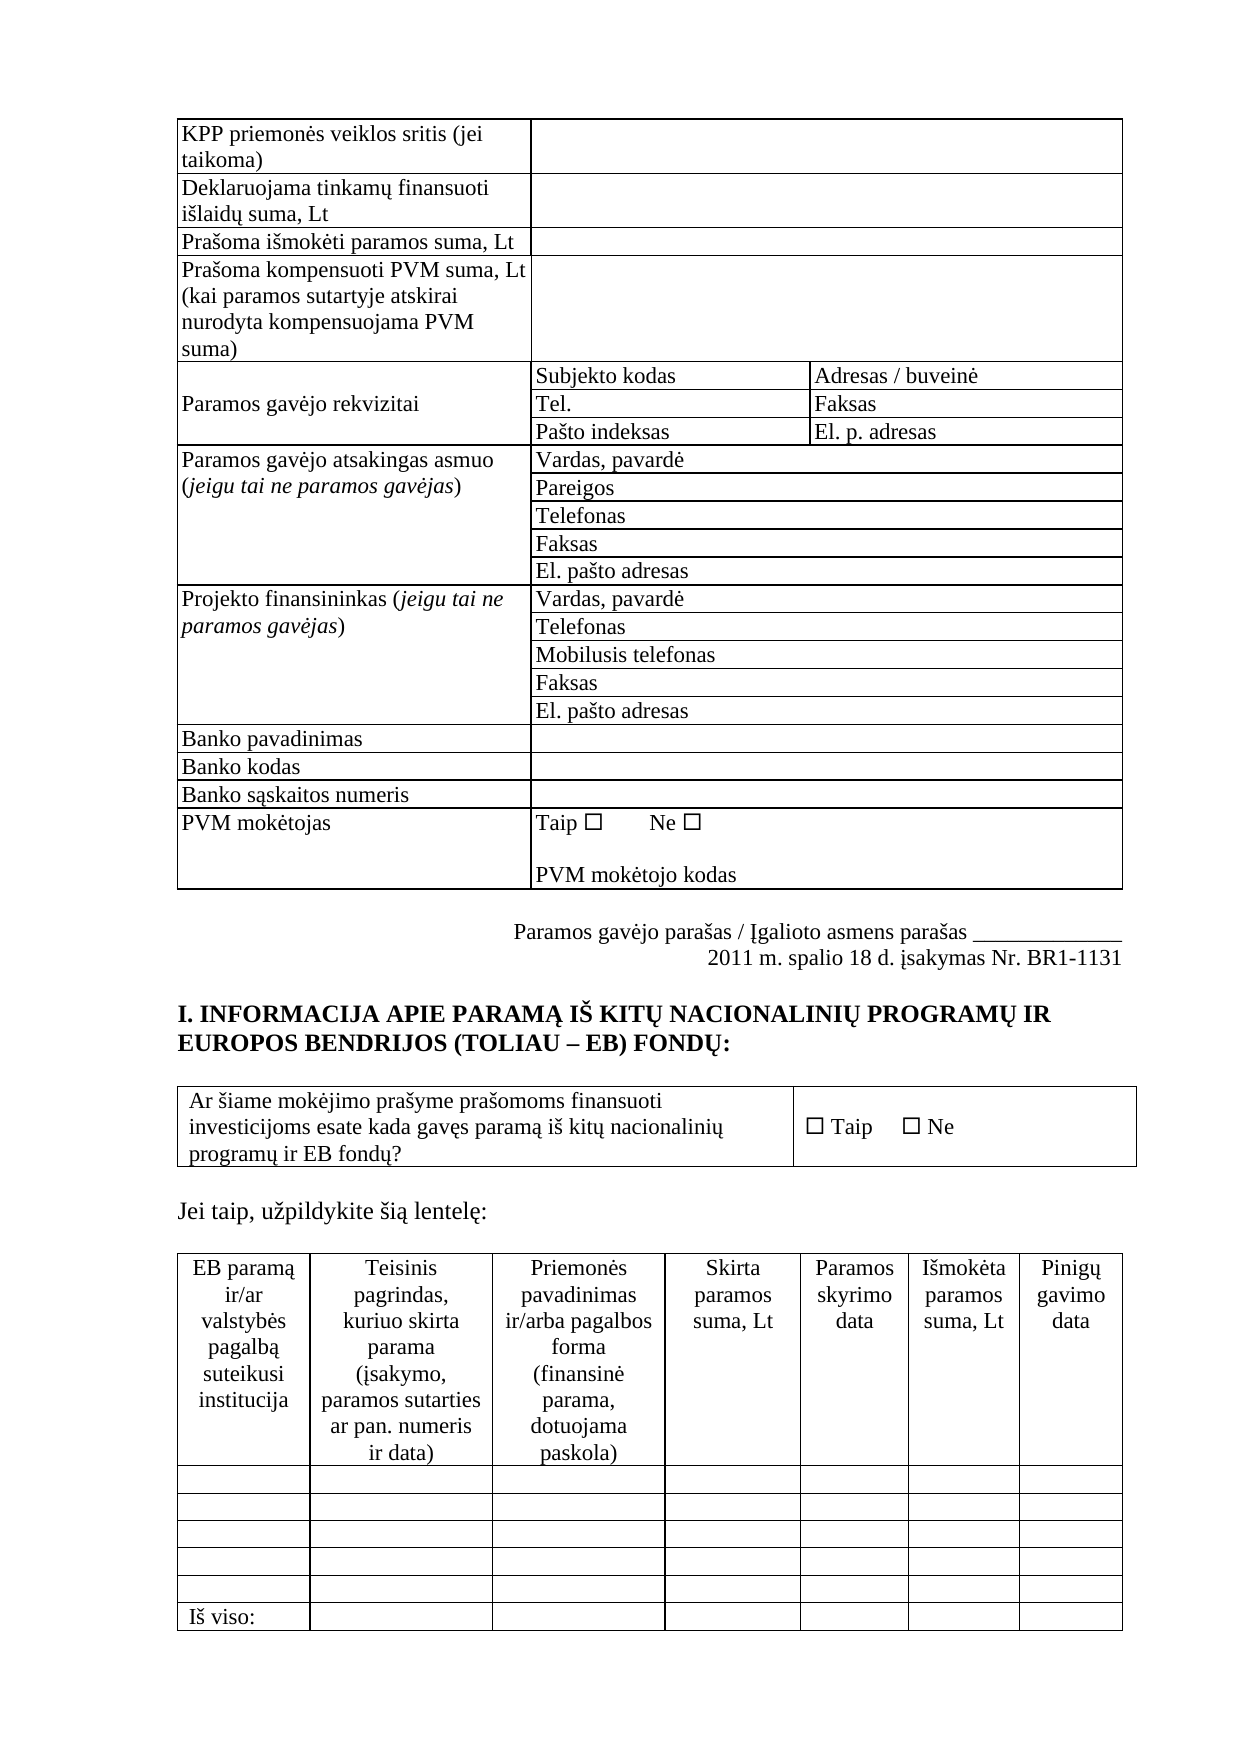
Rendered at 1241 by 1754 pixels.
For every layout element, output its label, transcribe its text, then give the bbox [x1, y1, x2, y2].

table_cell PVM mokėtojas [178, 809, 530, 888]
table_cell [909, 1494, 1019, 1520]
table_cell [311, 1548, 492, 1575]
table_cell [493, 1466, 664, 1492]
table_cell Projekto finansininkas (jeigu tai ne paramos gavėjas) [178, 586, 530, 723]
text 2011 m. spalio 18 d. įsakymas Nr. BR1-1131 [177, 944, 1122, 971]
table_cell [178, 1466, 309, 1492]
table_header Išmokėta paramos suma, Lt [909, 1254, 1019, 1465]
table_cell [666, 1466, 800, 1492]
table_cell [801, 1494, 908, 1520]
table_header EB paramą ir/ar valstybės pagalbą suteikusi institucija [178, 1254, 309, 1465]
table_cell [311, 1603, 492, 1629]
table_cell [532, 174, 1122, 227]
table_cell Paramos gavėjo atsakingas asmuo (jeigu tai ne paramos gavėjas) [178, 446, 530, 584]
table_header Paramos skyrimo data [801, 1254, 908, 1465]
table_cell [532, 256, 1122, 361]
table_cell [909, 1521, 1019, 1547]
table_cell [532, 120, 1122, 172]
table_header Skirta paramos suma, Lt [666, 1254, 800, 1465]
table_cell [909, 1466, 1019, 1492]
table_cell [1020, 1494, 1122, 1520]
table_cell [493, 1603, 664, 1629]
text Paramos gavėjo parašas / Įgalioto asmens parašas _____________ [177, 918, 1122, 944]
table_cell [1118, 753, 1122, 779]
table_header [] Taip [] Ne [794, 1087, 1136, 1166]
table_cell [666, 1548, 800, 1575]
table_cell [1020, 1576, 1122, 1602]
table_cell [801, 1603, 908, 1629]
table_cell [1020, 1466, 1122, 1492]
table_header Ar šiame mokėjimo prašyme prašomoms finansuoti investicijoms esate kada gavęs paramą iš kitų nacionalinių programų ir EB fondų? [178, 1087, 793, 1166]
table_header Pinigų gavimo data [1020, 1254, 1122, 1465]
text Jei taip, užpildykite šią lentelę: [177, 1196, 1122, 1224]
table_cell [801, 1466, 908, 1492]
table_cell Paramos gavėjo rekvizitai [178, 362, 530, 444]
table_cell [909, 1576, 1019, 1602]
table_cell [178, 1576, 309, 1602]
table_cell [178, 1494, 309, 1520]
table_cell [666, 1603, 800, 1629]
table_cell [909, 1548, 1019, 1575]
table_cell [666, 1576, 800, 1602]
table_cell [801, 1576, 908, 1602]
table_cell [493, 1576, 664, 1602]
table_cell [1118, 228, 1122, 254]
table_cell [493, 1548, 664, 1575]
table_cell [493, 1494, 664, 1520]
table_cell [1020, 1603, 1122, 1629]
table_cell [493, 1521, 664, 1547]
table_cell [1118, 725, 1122, 751]
table_cell [801, 1521, 908, 1547]
table_cell Iš viso: [178, 1603, 309, 1629]
table_cell [801, 1548, 908, 1575]
table_cell [311, 1521, 492, 1547]
table_cell [1020, 1521, 1122, 1547]
text I. Informacija apie paramą iš kitų nacionalinių programų ir Europos bendrijos (toliau – EB) fondų: [177, 999, 1122, 1057]
table_header Priemonės pavadinimas ir/arba pagalbos forma (finansinė parama, dotuojama paskola) [493, 1254, 664, 1465]
table_cell [666, 1521, 800, 1547]
table_cell [178, 1521, 309, 1547]
table_cell [311, 1466, 492, 1492]
table_cell [1118, 781, 1122, 807]
table_cell [311, 1494, 492, 1520]
table_cell [1020, 1548, 1122, 1575]
table_cell [909, 1603, 1019, 1629]
table_cell [178, 1548, 309, 1575]
table_cell [666, 1494, 800, 1520]
table_header Teisinis pagrindas, kuriuo skirta parama (įsakymo, paramos sutarties ar pan. numeris ir data) [311, 1254, 492, 1465]
table_cell [311, 1576, 492, 1602]
